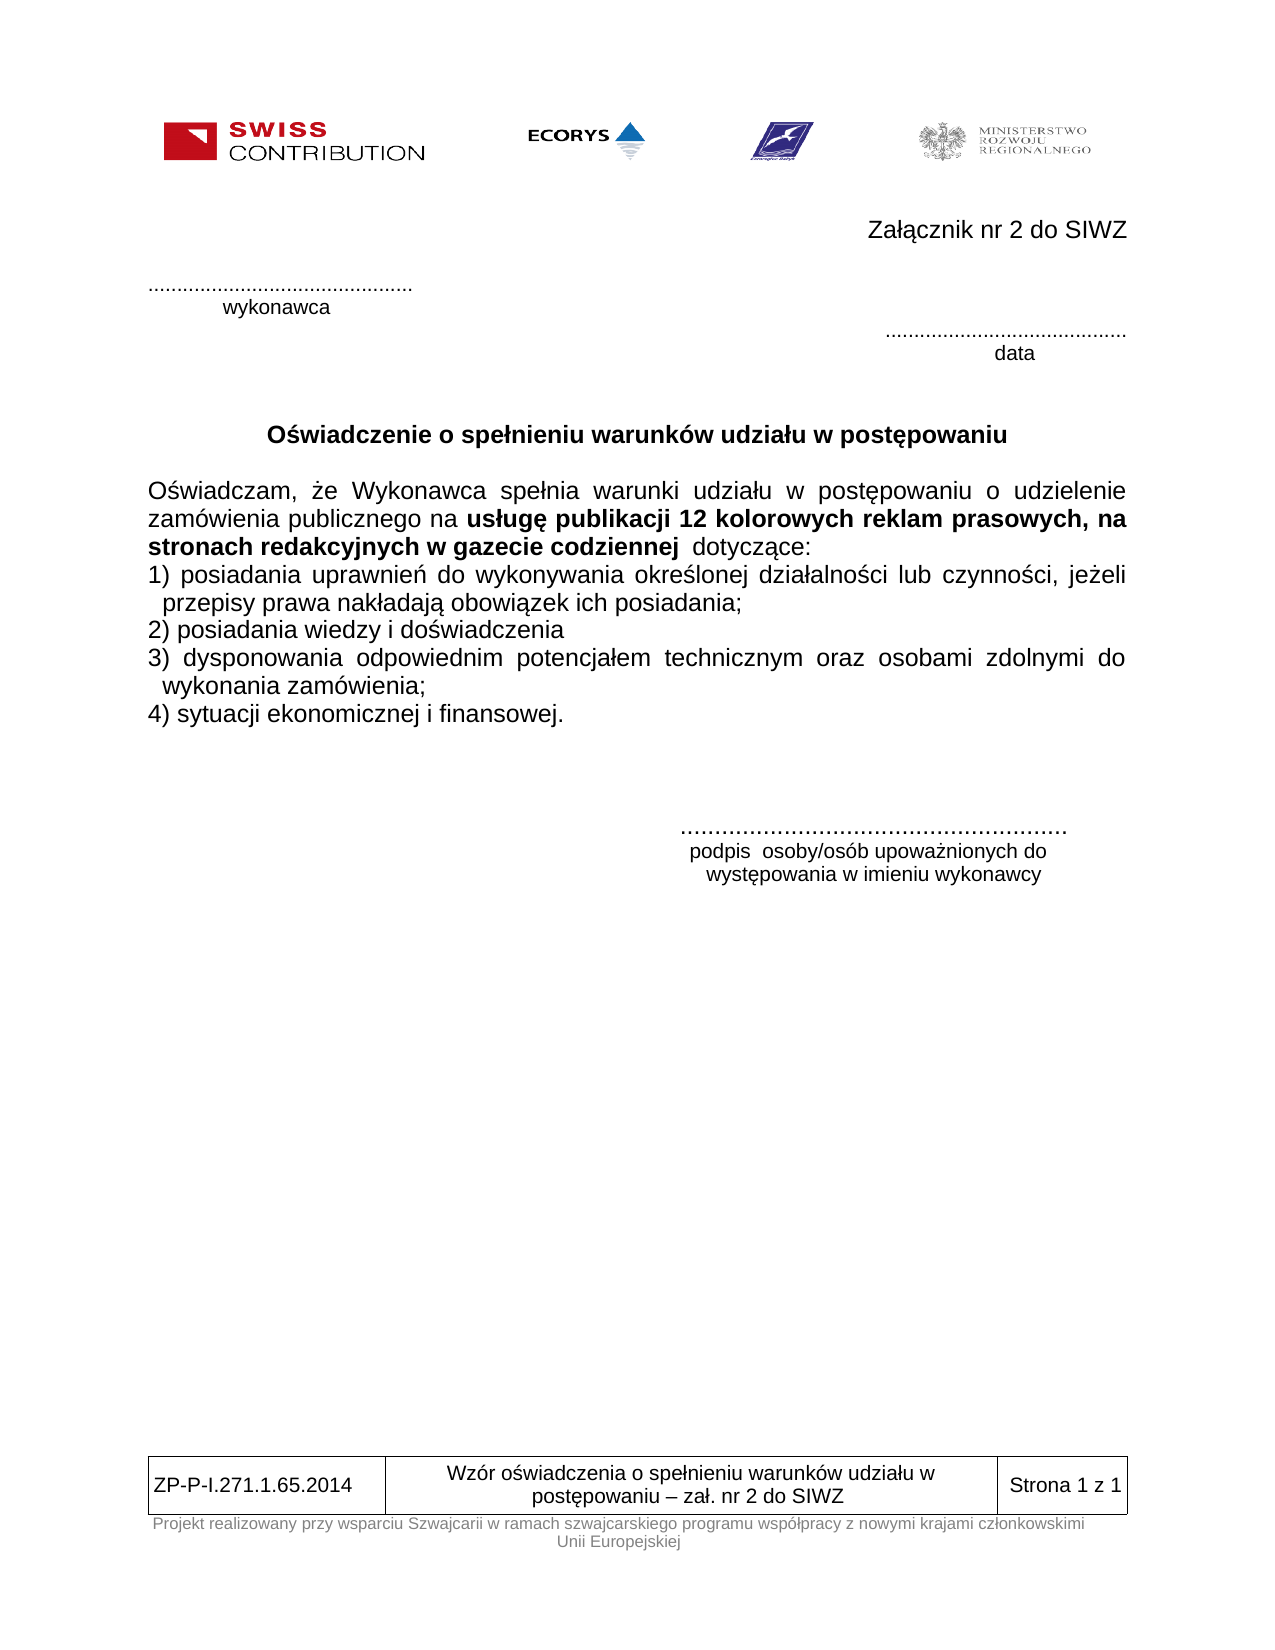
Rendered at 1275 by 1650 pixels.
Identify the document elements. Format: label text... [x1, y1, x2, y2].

text występowania w imieniu wykonawcy [620, 863, 1127, 886]
text podpis osoby/osób upoważnionych do [620, 840, 1127, 863]
text 4) sytuacji ekonomicznej i finansowej. [148, 700, 1127, 728]
text Oświadczenie o spełnieniu warunków udziału w postępowaniu [148, 421, 1127, 449]
subtitle Załącznik nr 2 do SIWZ [148, 216, 1127, 244]
text 2) posiadania wiedzy i doświadczenia [148, 616, 1127, 644]
text 1) posiadania uprawnień do wykonywania określonej działalności lub czynności, jeżeli przepisy prawa nakładają obowiązek ich posiadania; [148, 561, 1127, 616]
text ........................................................ [620, 812, 1127, 840]
text wykonawca [148, 295, 1127, 319]
text .......................................... [148, 319, 1127, 342]
text 3) dysponowania odpowiednim potencjałem technicznym oraz osobami zdolnymi do wykonania zamówienia; [148, 644, 1127, 700]
text .............................................. [148, 272, 1127, 295]
text Oświadczam, że Wykonawca spełnia warunki udziału w postępowaniu o udzielenie zamówienia publicznego na usługę publikacji 12 kolorowych reklam prasowych, na stronach redakcyjnych w gazecie codziennej dotyczące: [148, 477, 1127, 561]
text data [148, 342, 1127, 365]
picture [164, 122, 1091, 161]
